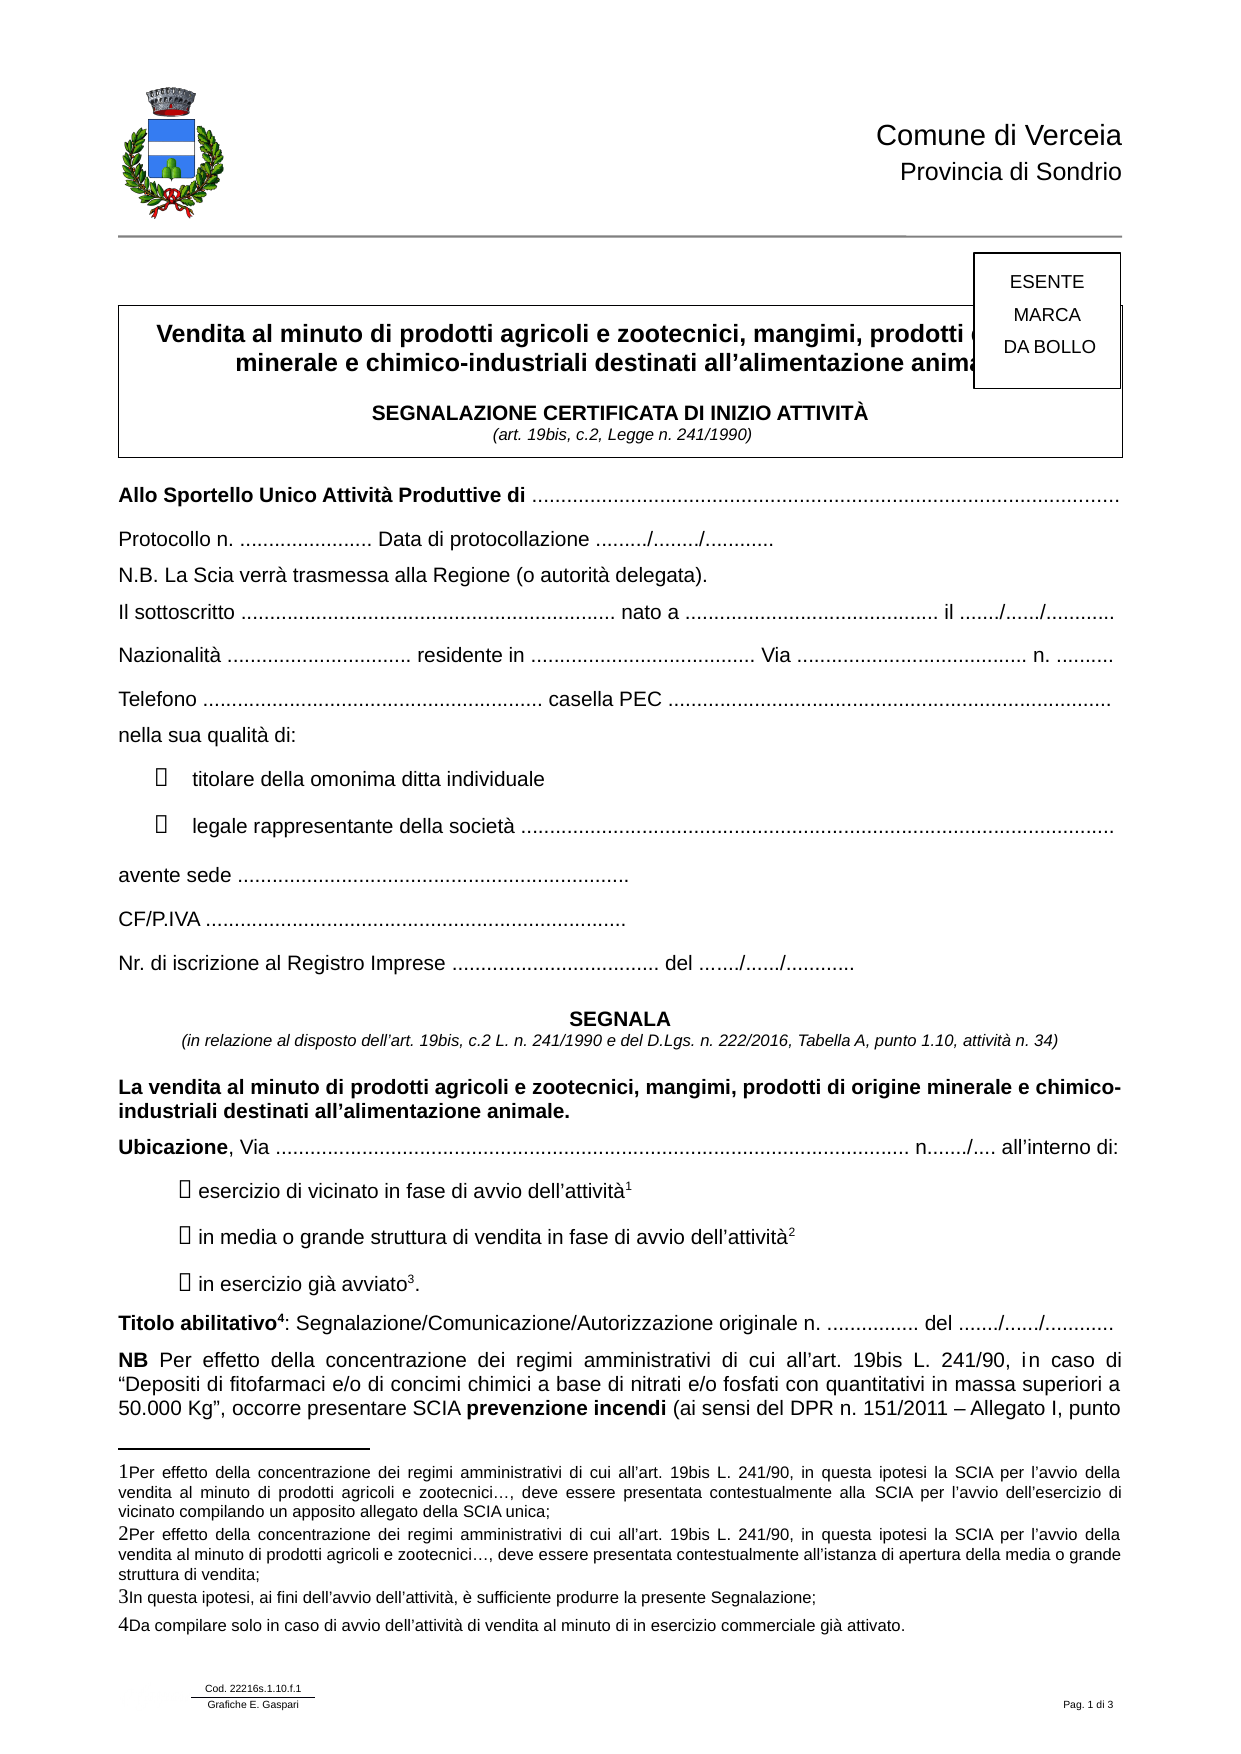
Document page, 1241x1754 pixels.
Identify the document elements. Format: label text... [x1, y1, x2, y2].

text In questa ipotesi, ai fini dell’avvio dell’attività, è sufficiente produrre la presente Segnalazione; [118, 1583, 1122, 1608]
text Per effetto della concentrazione dei regimi amministrativi di cui all’art. 19bis L. 241/90, in questa ipotesi la SCIA per l’avvio della vendita al minuto di prodotti agricoli e zootecnici…, deve essere presentata contestualmente all’istanza di apertura della media o grande struttura di vendita; [118, 1521, 1122, 1583]
text NB Per effetto della concentrazione dei regimi amministrativi di cui all’art. 19bis L. 241/90, in caso di “Depositi di fitofarmaci e/o di concimi chimici a base di nitrati e/o fosfati con quantitativi in massa superiori a 50.000 Kg”, occorre presentare SCIA prevenzione incendi (ai sensi del DPR n. 151/2011 – Allegato I, punto [118, 1348, 1122, 1419]
picture [122, 87, 224, 219]
text Protocollo n. ....................... Data di protocollazione ........./......../............ [118, 527, 1122, 551]
text  in media o grande struttura di vendita in fase di avvio dell’attività [177, 1218, 1122, 1252]
text Allo Sportello Unico Attività Produttive di [118, 483, 1122, 507]
text Nazionalità ................................ residente in ....................................... Via ........................................ n. .......... [118, 643, 1122, 667]
text La vendita al minuto di prodotti agricoli e zootecnici, mangimi, prodotti di origine minerale e chimico-industriali destinati all’alimentazione animale. [118, 1074, 1122, 1122]
text Comune di Verceia [224, 118, 1122, 152]
text  legale rappresentante della società ....................................................................................................... [153, 806, 1122, 840]
text avente sede .................................................................... [118, 863, 1122, 887]
text  in esercizio già avviato. [177, 1264, 1122, 1299]
text SEGNALA [118, 1006, 1122, 1030]
text Provincia di Sondrio [224, 157, 1122, 185]
text CF/P.IVA ......................................................................... [118, 907, 1122, 931]
text  esercizio di vicinato in fase di avvio dell’attività [177, 1171, 1122, 1206]
text Per effetto della concentrazione dei regimi amministrativi di cui all’art. 19bis L. 241/90, in questa ipotesi la SCIA per l’avvio della vendita al minuto di prodotti agricoli e zootecnici…, deve essere presentata contestualmente alla SCIA per l’avvio dell’esercizio di vicinato compilando un apposito allegato della SCIA unica; [118, 1459, 1122, 1521]
text Telefono ........................................................... casella PEC ............................................................................. [118, 687, 1122, 711]
text Nr. di iscrizione al Registro Imprese .................................... del ......./....../............ [118, 950, 1122, 974]
text (in relazione al disposto dell’art. 19bis, c.2 L. n. 241/1990 e del D.Lgs. n. 222/2016, Tabella A, punto 1.10, attività n. 34) [118, 1030, 1122, 1049]
text nella sua qualità di: [118, 723, 1122, 747]
text Da compilare solo in caso di avvio dell’attività di vendita al minuto di in esercizio commerciale già attivato. [118, 1612, 1122, 1636]
text Il sottoscritto ................................................................. nato a ............................................ il ......./....../............ [118, 599, 1122, 623]
text N.B. La Scia verrà trasmessa alla Regione (o autorità delegata). [118, 563, 1122, 587]
table_header Vendita al minuto di prodotti agricoli e zootecnici, mangimi, prodotti di origine minerale e chimico-industriali destinati all’alimentazione animale SEGNALAZIONE CERTIFICATA DI INIZIO ATTIVITÀ (art. 19bis, c.2, Legge n. 241/1990) [119, 306, 1122, 457]
text  titolare della omonima ditta individuale [153, 760, 1122, 794]
text Ubicazione, Via .............................................................................................................. n......./.... all’interno di: [118, 1135, 1122, 1159]
text Titolo abilitativo: Segnalazione/Comunicazione/Autorizzazione originale n. ................ del ......./....../............ [118, 1311, 1122, 1335]
